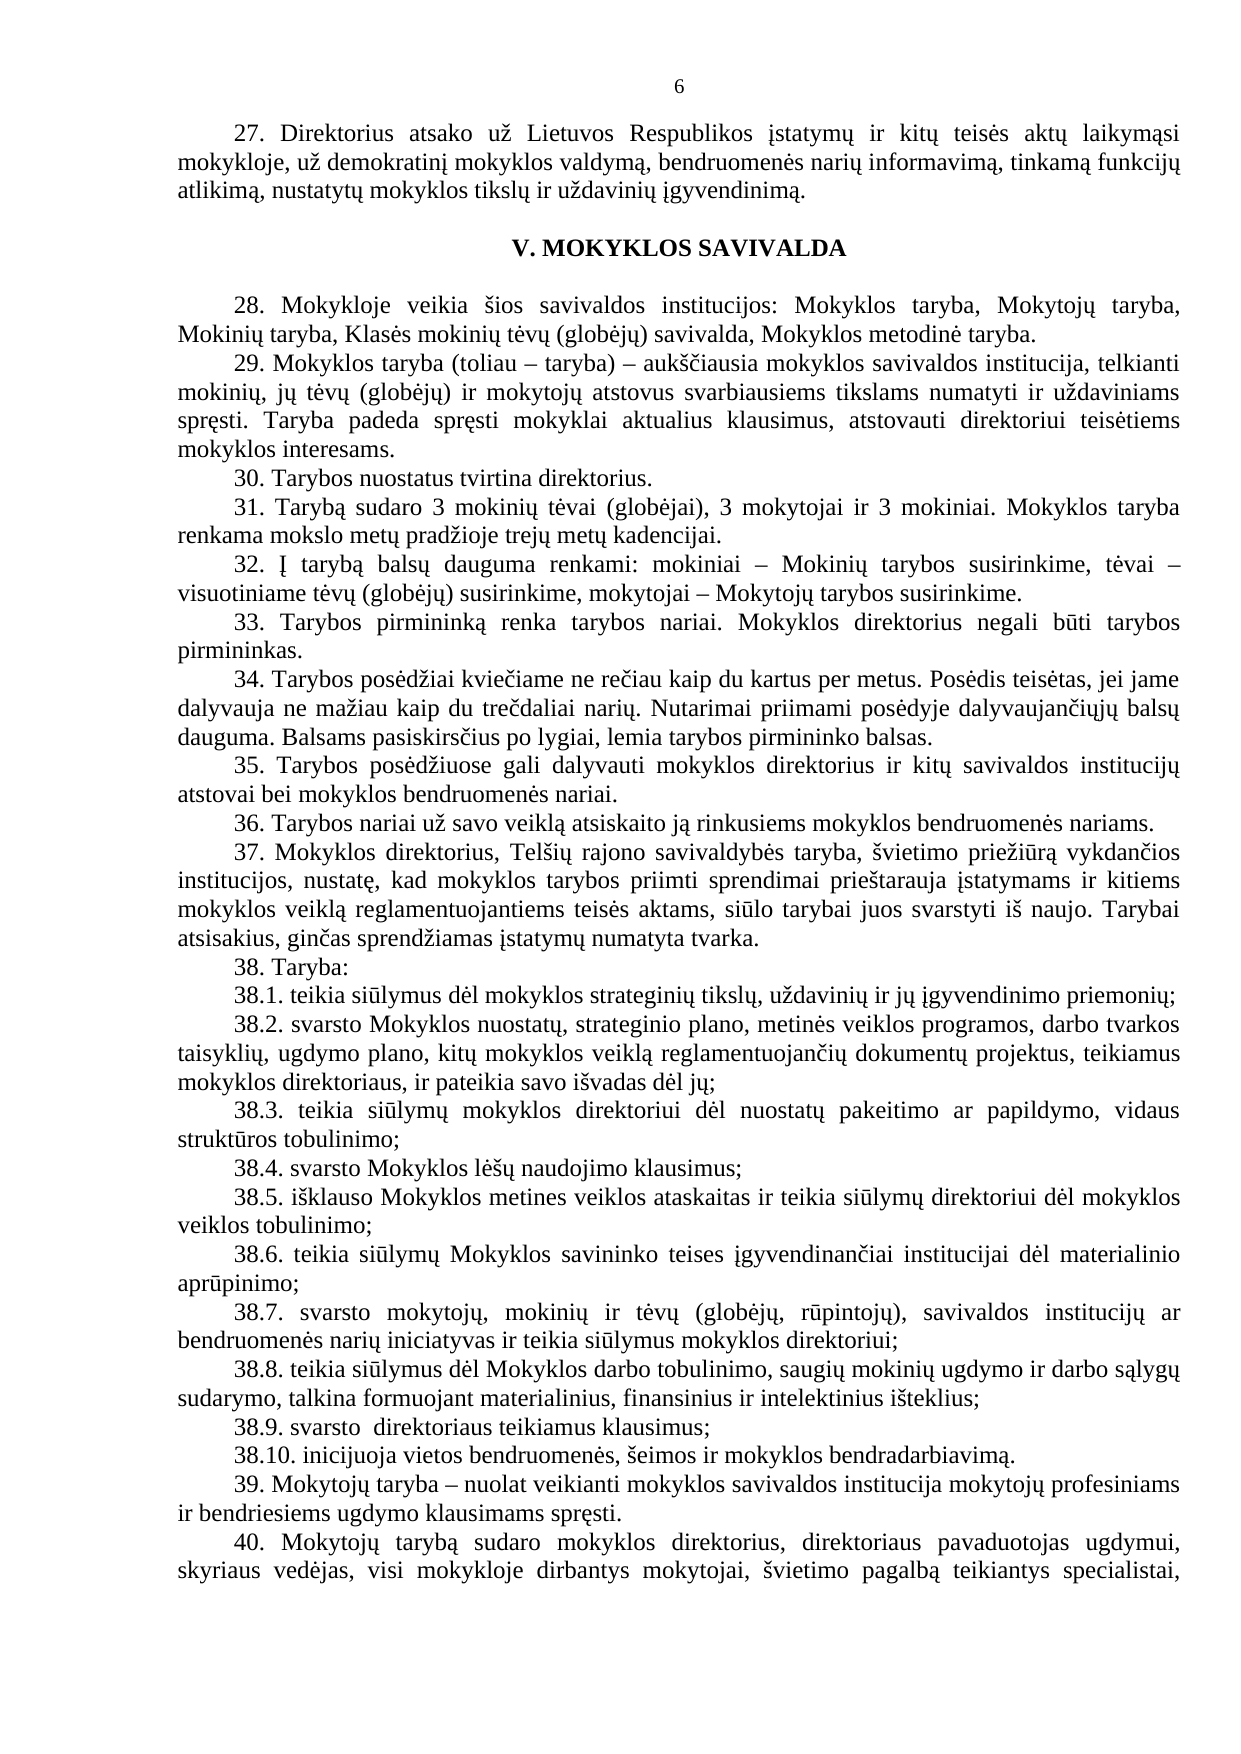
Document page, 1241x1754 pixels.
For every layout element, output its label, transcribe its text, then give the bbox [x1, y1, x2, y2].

text 34. Tarybos posėdžiai kviečiame ne rečiau kaip du kartus per metus. Posėdis teisėtas, jei jame dalyvauja ne mažiau kaip du trečdaliai narių. Nutarimai priimami posėdyje dalyvaujančiųjų balsų dauguma. Balsams pasiskirsčius po lygiai, lemia tarybos pirmininko balsas. [177, 664, 1181, 751]
text 37. Mokyklos direktorius, Telšių rajono savivaldybės taryba, švietimo priežiūrą vykdančios institucijos, nustatę, kad mokyklos tarybos priimti sprendimai prieštarauja įstatymams ir kitiems mokyklos veiklą reglamentuojantiems teisės aktams, siūlo tarybai juos svarstyti iš naujo. Tarybai atsisakius, ginčas sprendžiamas įstatymų numatyta tvarka. [177, 837, 1181, 952]
text 38.4. svarsto Mokyklos lėšų naudojimo klausimus; [177, 1153, 1181, 1182]
text 38.10. inicijuoja vietos bendruomenės, šeimos ir mokyklos bendradarbiavimą. [177, 1441, 1181, 1469]
text 38.1. teikia siūlymus dėl mokyklos strateginių tikslų, uždavinių ir jų įgyvendinimo priemonių; [177, 981, 1181, 1009]
text V. MOKYKLOS SAVIVALDA [177, 233, 1181, 262]
text 38. Taryba: [177, 952, 1181, 981]
text 33. Tarybos pirmininką renka tarybos nariai. Mokyklos direktorius negali būti tarybos pirmininkas. [177, 607, 1181, 664]
text 30. Tarybos nuostatus tvirtina direktorius. [177, 463, 1181, 492]
text 38.5. išklauso Mokyklos metines veiklos ataskaitas ir teikia siūlymų direktoriui dėl mokyklos veiklos tobulinimo; [177, 1182, 1181, 1239]
text 29. Mokyklos taryba (toliau – taryba) – aukščiausia mokyklos savivaldos institucija, telkianti mokinių, jų tėvų (globėjų) ir mokytojų atstovus svarbiausiems tikslams numatyti ir uždaviniams spręsti. Taryba padeda spręsti mokyklai aktualius klausimus, atstovauti direktoriui teisėtiems mokyklos interesams. [177, 348, 1181, 463]
text 36. Tarybos nariai už savo veiklą atsiskaito ją rinkusiems mokyklos bendruomenės nariams. [177, 808, 1181, 837]
text 35. Tarybos posėdžiuose gali dalyvauti mokyklos direktorius ir kitų savivaldos institucijų atstovai bei mokyklos bendruomenės nariai. [177, 751, 1181, 808]
text 38.2. svarsto Mokyklos nuostatų, strateginio plano, metinės veiklos programos, darbo tvarkos taisyklių, ugdymo plano, kitų mokyklos veiklą reglamentuojančių dokumentų projektus, teikiamus mokyklos direktoriaus, ir pateikia savo išvadas dėl jų; [177, 1009, 1181, 1096]
text 39. Mokytojų taryba – nuolat veikianti mokyklos savivaldos institucija mokytojų profesiniams ir bendriesiems ugdymo klausimams spręsti. [177, 1469, 1181, 1527]
text 38.9. svarsto direktoriaus teikiamus klausimus; [177, 1412, 1181, 1441]
text 38.8. teikia siūlymus dėl Mokyklos darbo tobulinimo, saugių mokinių ugdymo ir darbo sąlygų sudarymo, talkina formuojant materialinius, finansinius ir intelektinius išteklius; [177, 1354, 1181, 1412]
text 40. Mokytojų tarybą sudaro mokyklos direktorius, direktoriaus pavaduotojas ugdymui, skyriaus vedėjas, visi mokykloje dirbantys mokytojai, švietimo pagalbą teikiantys specialistai, [177, 1527, 1181, 1584]
text 32. Į tarybą balsų dauguma renkami: mokiniai – Mokinių tarybos susirinkime, tėvai – visuotiniame tėvų (globėjų) susirinkime, mokytojai – Mokytojų tarybos susirinkime. [177, 549, 1181, 607]
text 38.6. teikia siūlymų Mokyklos savininko teises įgyvendinančiai institucijai dėl materialinio aprūpinimo; [177, 1239, 1181, 1297]
text 31. Tarybą sudaro 3 mokinių tėvai (globėjai), 3 mokytojai ir 3 mokiniai. Mokyklos taryba renkama mokslo metų pradžioje trejų metų kadencijai. [177, 492, 1181, 549]
text 28. Mokykloje veikia šios savivaldos institucijos: Mokyklos taryba, Mokytojų taryba, Mokinių taryba, Klasės mokinių tėvų (globėjų) savivalda, Mokyklos metodinė taryba. [177, 291, 1181, 348]
text 27. Direktorius atsako už Lietuvos Respublikos įstatymų ir kitų teisės aktų laikymąsi mokykloje, už demokratinį mokyklos valdymą, bendruomenės narių informavimą, tinkamą funkcijų atlikimą, nustatytų mokyklos tikslų ir uždavinių įgyvendinimą. [177, 118, 1181, 204]
text 38.3. teikia siūlymų mokyklos direktoriui dėl nuostatų pakeitimo ar papildymo, vidaus struktūros tobulinimo; [177, 1096, 1181, 1153]
text 38.7. svarsto mokytojų, mokinių ir tėvų (globėjų, rūpintojų), savivaldos institucijų ar bendruomenės narių iniciatyvas ir teikia siūlymus mokyklos direktoriui; [177, 1297, 1181, 1354]
